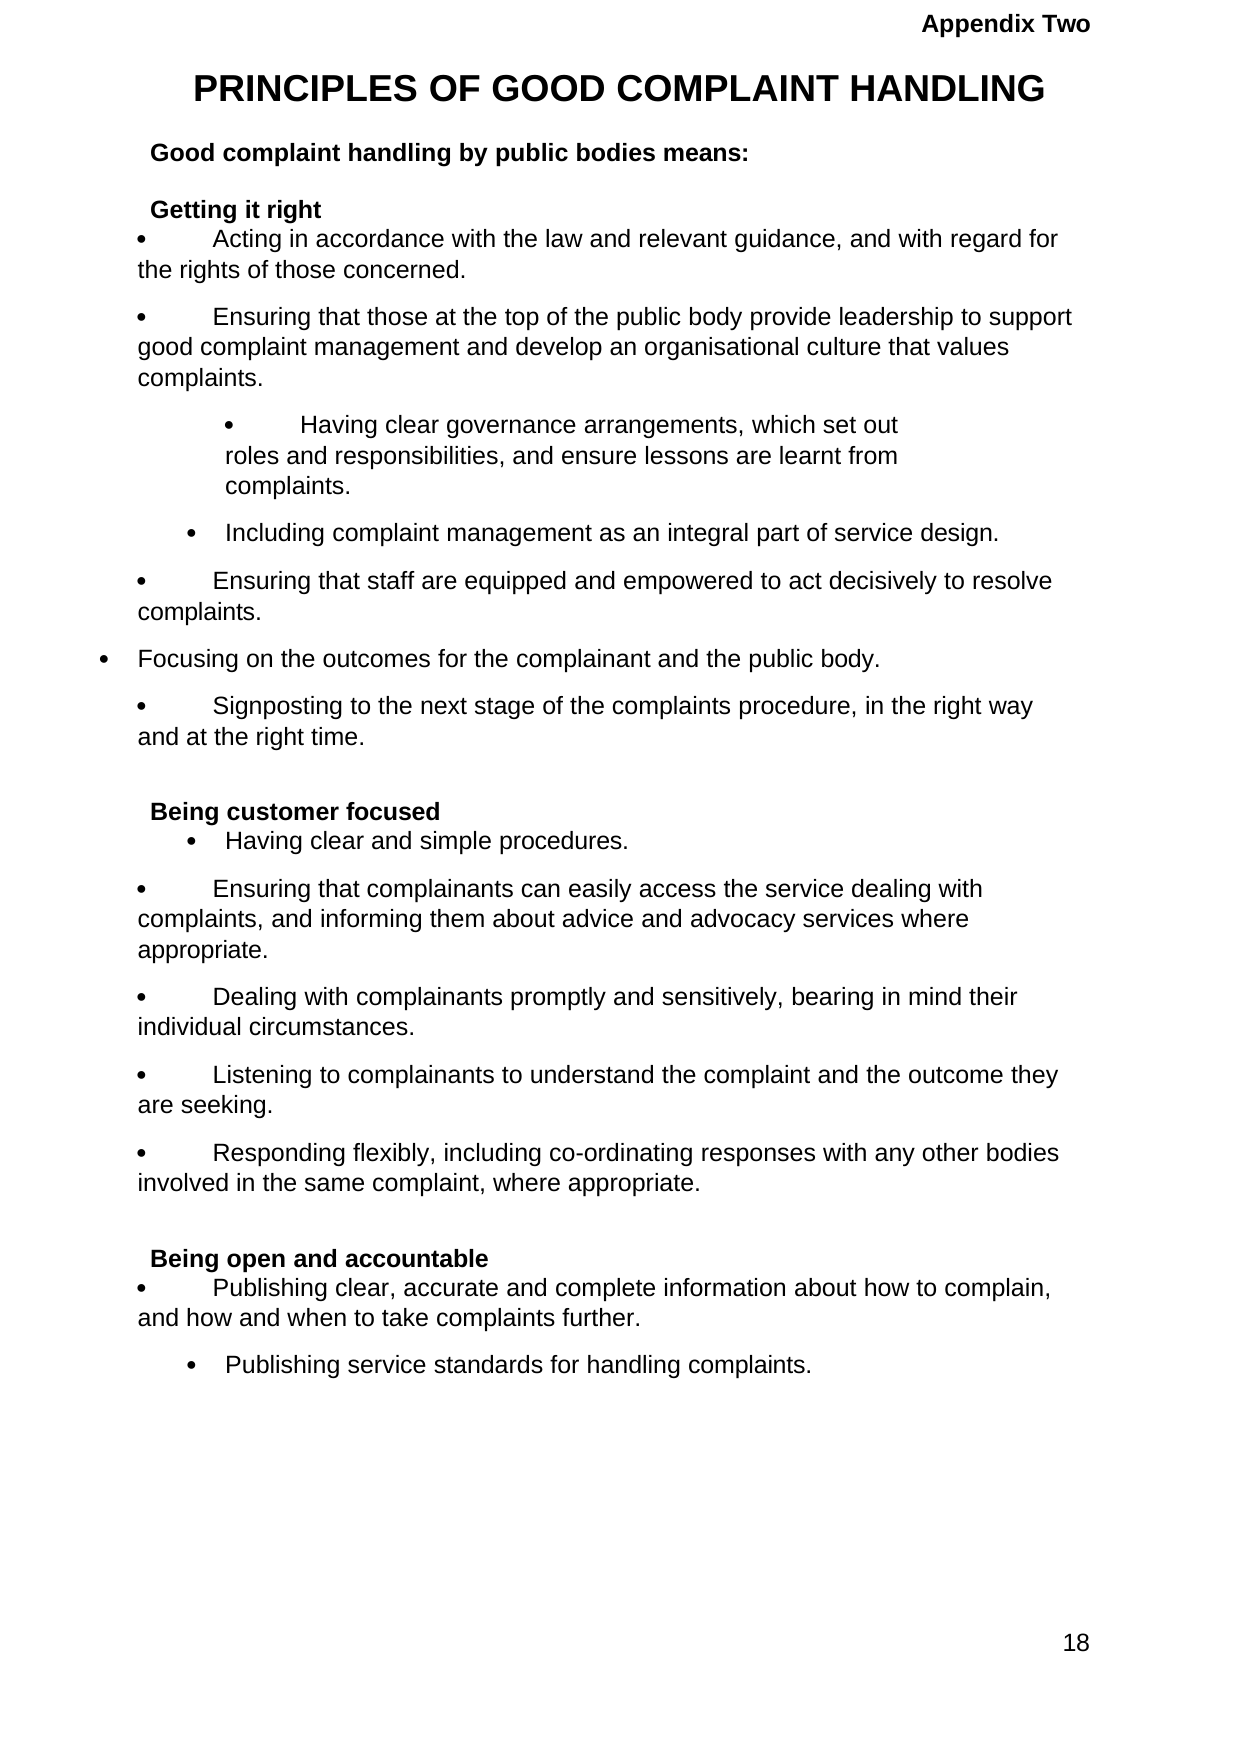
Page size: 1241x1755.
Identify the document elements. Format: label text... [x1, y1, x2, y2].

list Ensuring that those at the top of the public body provide leadership to support good complaint management and develop an organisational culture that values complaints. [137, 302, 1085, 392]
list Acting in accordance with the law and relevant guidance, and with regard for the rights of those concerned. [137, 224, 1071, 283]
subtitle Being open and accountable [150, 1244, 1103, 1272]
list Listening to complainants to understand the complaint and the outcome they are seeking. [137, 1060, 1071, 1119]
subtitle Appendix Two [137, 8, 1091, 37]
text Getting it right [150, 195, 1103, 224]
list Focusing on the outcomes for the complainant and the public body. [100, 643, 1103, 672]
list Dealing with complainants promptly and sensitively, bearing in mind their individual circumstances. [137, 982, 1030, 1041]
list Having clear governance arrangements, which set out roles and responsibilities, and ensure lessons are learnt from complaints. [225, 410, 933, 500]
subtitle Being customer focused [150, 797, 1103, 826]
list Publishing clear, accurate and complete information about how to complain, and how and when to take complaints further. [137, 1273, 1064, 1332]
subtitle Good complaint handling by public bodies means: [150, 138, 1103, 167]
list Having clear and simple procedures. [187, 826, 1103, 855]
list Ensuring that staff are equipped and empowered to act decisively to resolve complaints. [137, 566, 1065, 625]
list Including complaint management as an integral part of service design. [187, 518, 1103, 547]
list Publishing service standards for handling complaints. [187, 1350, 1103, 1379]
list Signposting to the next stage of the complaints procedure, in the right way and at the right time. [137, 691, 1046, 750]
list Ensuring that complainants can easily access the service dealing with complaints, and informing them about advice and advocacy services where appropriate. [137, 874, 1057, 963]
list Responding flexibly, including co-ordinating responses with any other bodies involved in the same complaint, where appropriate. [137, 1138, 1072, 1197]
text PRINCIPLES OF GOOD COMPLAINT HANDLING [193, 66, 1103, 109]
